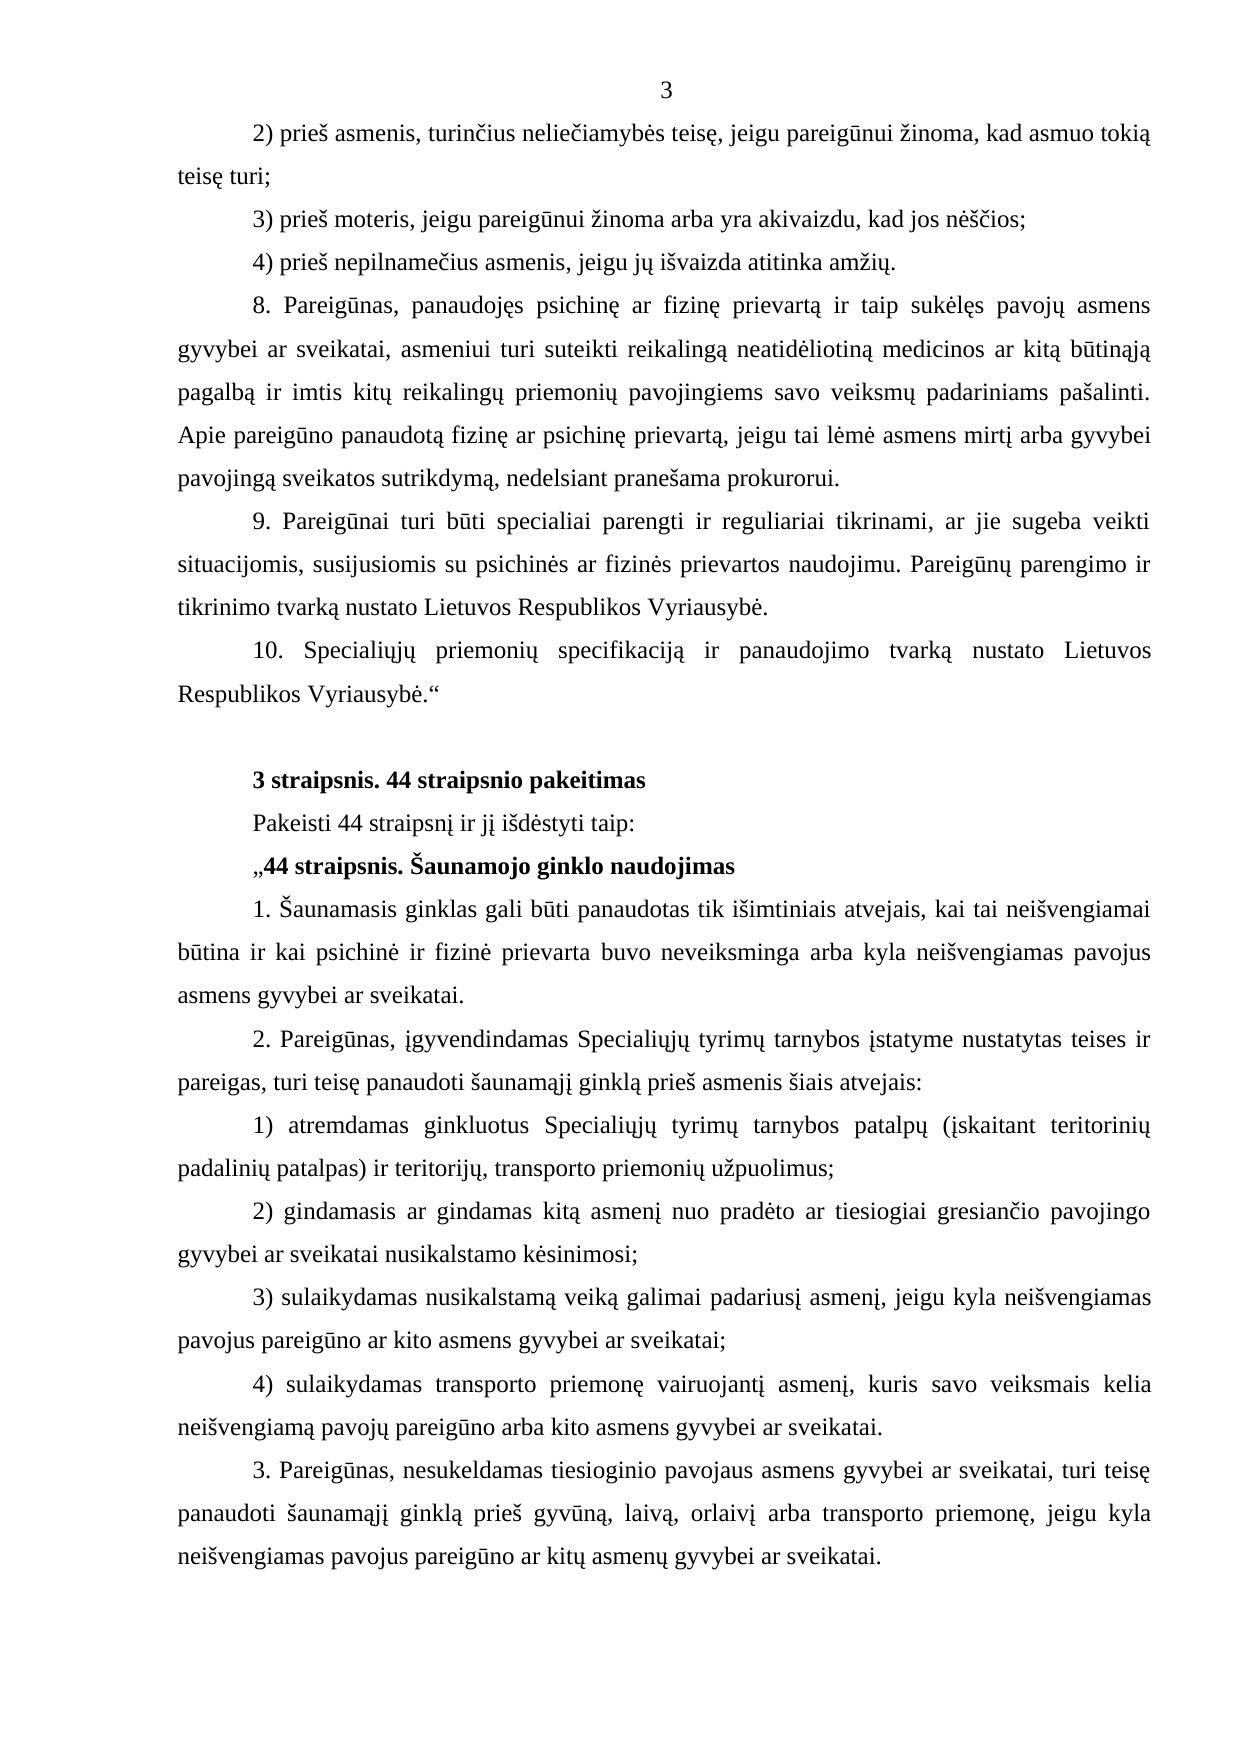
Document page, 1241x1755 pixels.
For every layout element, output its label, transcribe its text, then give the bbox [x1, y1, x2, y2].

text 8. Pareigūnas, panaudojęs psichinę ar fizinę prievartą ir taip sukėlęs pavojų asmens gyvybei ar sveikatai, asmeniui turi suteikti reikalingą neatidėliotiną medicinos ar kitą būtinąją pagalbą ir imtis kitų reikalingų priemonių pavojingiems savo veiksmų padariniams pašalinti. Apie pareigūno panaudotą fizinę ar psichinę prievartą, jeigu tai lėmė asmens mirtį arba gyvybei pavojingą sveikatos sutrikdymą, nedelsiant pranešama prokurorui. [177, 291, 1152, 492]
text 2) gindamasis ar gindamas kitą asmenį nuo pradėto ar tiesiogiai gresiančio pavojingo gyvybei ar sveikatai nusikalstamo kėsinimosi; [177, 1196, 1152, 1268]
text 1. Šaunamasis ginklas gali būti panaudotas tik išimtiniais atvejais, kai tai neišvengiamai būtina ir kai psichinė ir fizinė prievarta buvo neveiksminga arba kyla neišvengiamas pavojus asmens gyvybei ar sveikatai. [177, 894, 1152, 1009]
text 4) sulaikydamas transporto priemonę vairuojantį asmenį, kuris savo veiksmais kelia neišvengiamą pavojų pareigūno arba kito asmens gyvybei ar sveikatai. [177, 1369, 1152, 1441]
text 4) prieš nepilnamečius asmenis, jeigu jų išvaizda atitinka amžių. [177, 247, 1152, 276]
text 2) prieš asmenis, turinčius neliečiamybės teisę, jeigu pareigūnui žinoma, kad asmuo tokią teisę turi; [177, 118, 1152, 190]
text „44 straipsnis. Šaunamojo ginklo naudojimas [177, 851, 1152, 880]
text 3 straipsnis. 44 straipsnio pakeitimas [177, 765, 1152, 794]
text 9. Pareigūnai turi būti specialiai parengti ir reguliariai tikrinami, ar jie sugeba veikti situacijomis, susijusiomis su psichinės ar fizinės prievartos naudojimu. Pareigūnų parengimo ir tikrinimo tvarką nustato Lietuvos Respublikos Vyriausybė. [177, 506, 1152, 621]
text 2. Pareigūnas, įgyvendindamas Specialiųjų tyrimų tarnybos įstatyme nustatytas teises ir pareigas, turi teisę panaudoti šaunamąjį ginklą prieš asmenis šiais atvejais: [177, 1024, 1152, 1096]
text 3) sulaikydamas nusikalstamą veiką galimai padariusį asmenį, jeigu kyla neišvengiamas pavojus pareigūno ar kito asmens gyvybei ar sveikatai; [177, 1282, 1152, 1354]
text 10. Specialiųjų priemonių specifikaciją ir panaudojimo tvarką nustato Lietuvos Respublikos Vyriausybė.“ [177, 636, 1152, 707]
text 1) atremdamas ginkluotus Specialiųjų tyrimų tarnybos patalpų (įskaitant teritorinių padalinių patalpas) ir teritorijų, transporto priemonių užpuolimus; [177, 1110, 1152, 1182]
text 3. Pareigūnas, nesukeldamas tiesioginio pavojaus asmens gyvybei ar sveikatai, turi teisę panaudoti šaunamąjį ginklą prieš gyvūną, laivą, orlaivį arba transporto priemonę, jeigu kyla neišvengiamas pavojus pareigūno ar kitų asmenų gyvybei ar sveikatai. [177, 1455, 1152, 1570]
text Pakeisti 44 straipsnį ir jį išdėstyti taip: [177, 808, 1152, 837]
text 3) prieš moteris, jeigu pareigūnui žinoma arba yra akivaizdu, kad jos nėščios; [177, 204, 1152, 233]
